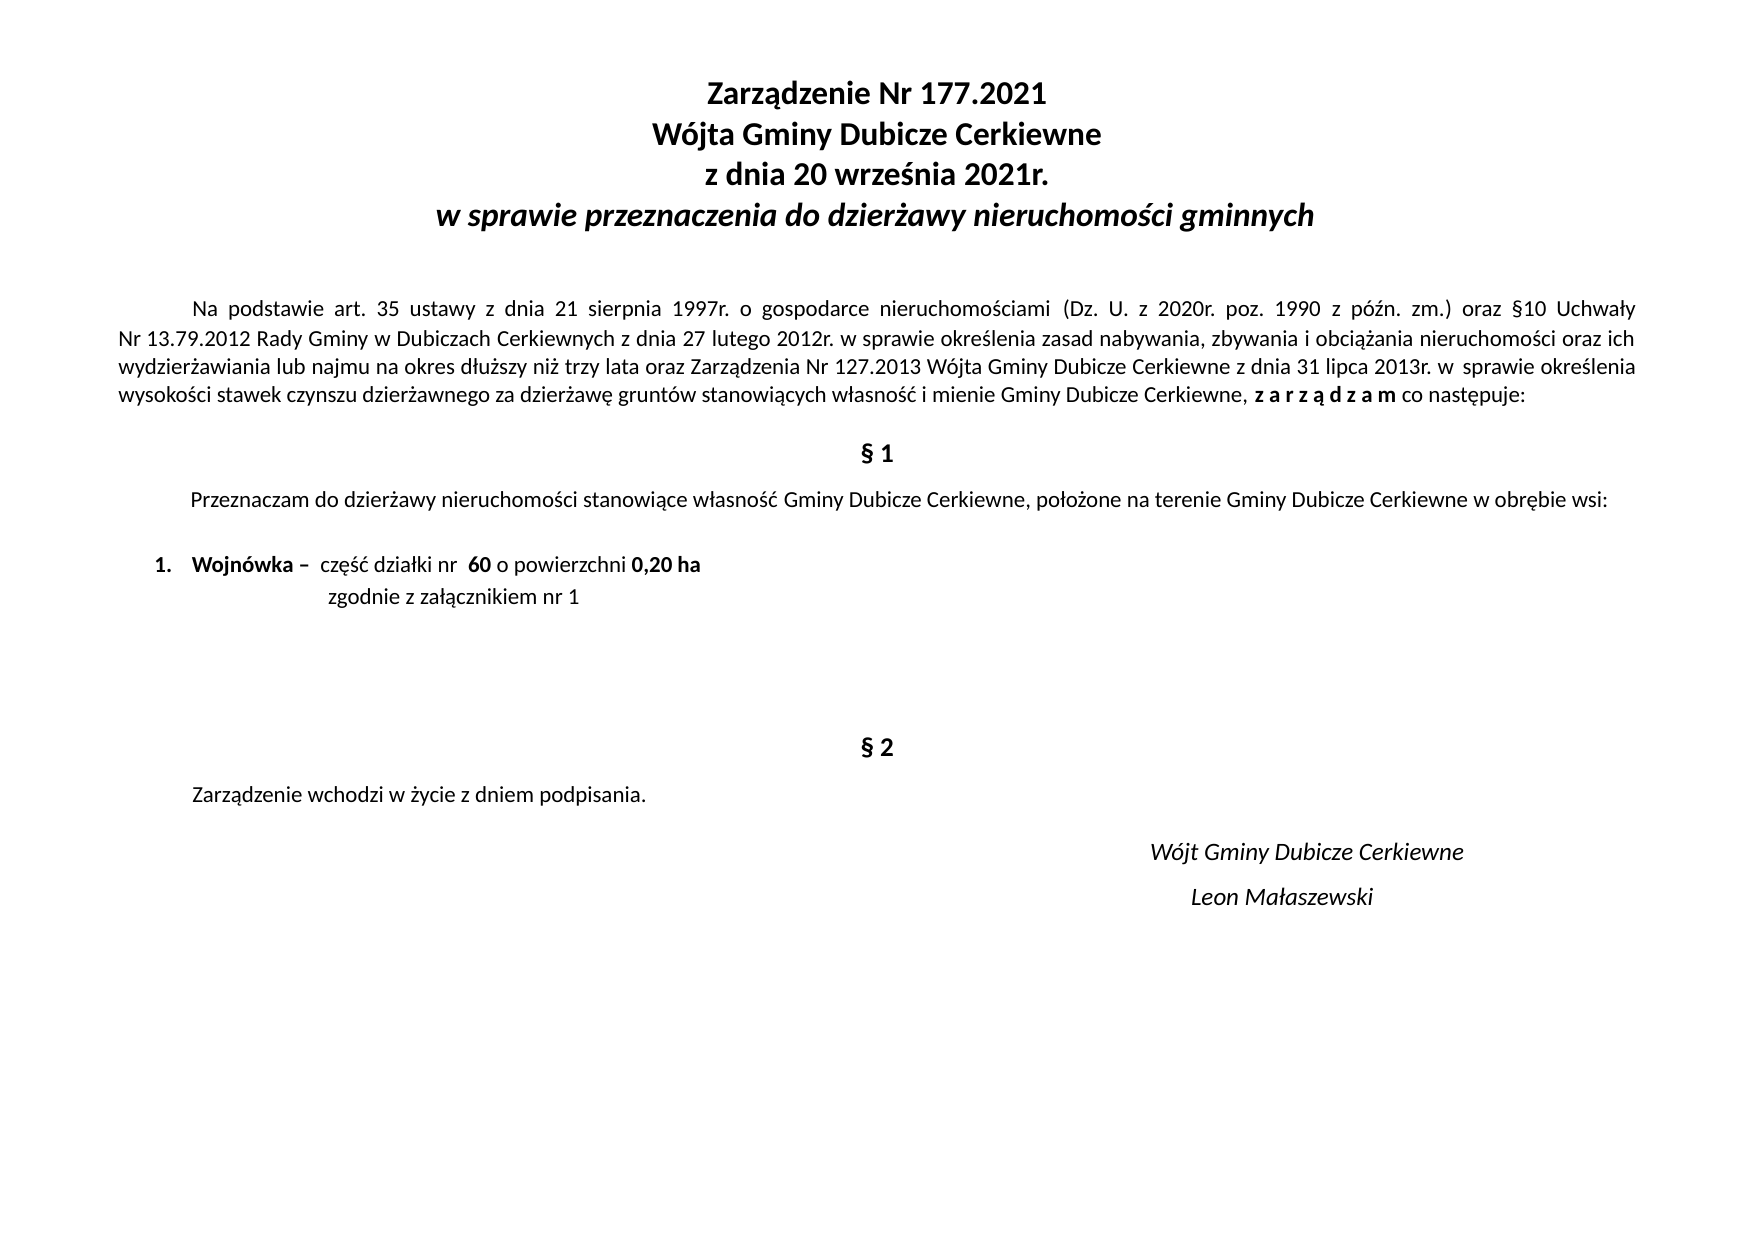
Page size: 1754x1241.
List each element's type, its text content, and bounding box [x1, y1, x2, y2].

text Leon Małaszewski [118, 881, 1636, 912]
text z dnia 20 września 2021r. [118, 153, 1636, 194]
text Zarządzenie Nr 177.2021 [118, 72, 1636, 112]
text Wójt Gminy Dubicze Cerkiewne [118, 836, 1636, 866]
text Na podstawie art. 35 ustawy z dnia 21 sierpnia 1997r. o gospodarce nieruchomościami (Dz. U. z 2020r. poz. 1990 z późn. zm.) oraz §10 Uchwały Nr 13.79.2012 Rady Gminy w Dubiczach Cerkiewnych z dnia 27 lutego 2012r. w sprawie określenia zasad nabywania, zbywania i obciążania nieruchomości oraz ich wydzierżawiania lub najmu na okres dłuższy niż trzy lata oraz Zarządzenia Nr 127.2013 Wójta Gminy Dubicze Cerkiewne z dnia 31 lipca 2013r. w sprawie określenia wysokości stawek czynszu dzierżawnego za dzierżawę gruntów stanowiących własność i mienie Gminy Dubicze Cerkiewne, z a r z ą d z a m co następuje: [118, 288, 1636, 408]
text § 1 [118, 436, 1636, 469]
text zgodnie z załącznikiem nr 1 [118, 582, 1636, 610]
list Wojnówka – część działki nr 60 o powierzchni 0,20 ha [154, 550, 1636, 578]
text Przeznaczam do dzierżawy nieruchomości stanowiące własność Gminy Dubicze Cerkiewne, położone na terenie Gminy Dubicze Cerkiewne w obrębie wsi: [117, 485, 1636, 513]
text Wójta Gminy Dubicze Cerkiewne [118, 112, 1636, 153]
text w sprawie przeznaczenia do dzierżawy nieruchomości gminnych [118, 194, 1636, 235]
text Zarządzenie wchodzi w życie z dniem podpisania. [118, 780, 1636, 808]
text § 2 [118, 730, 1636, 763]
